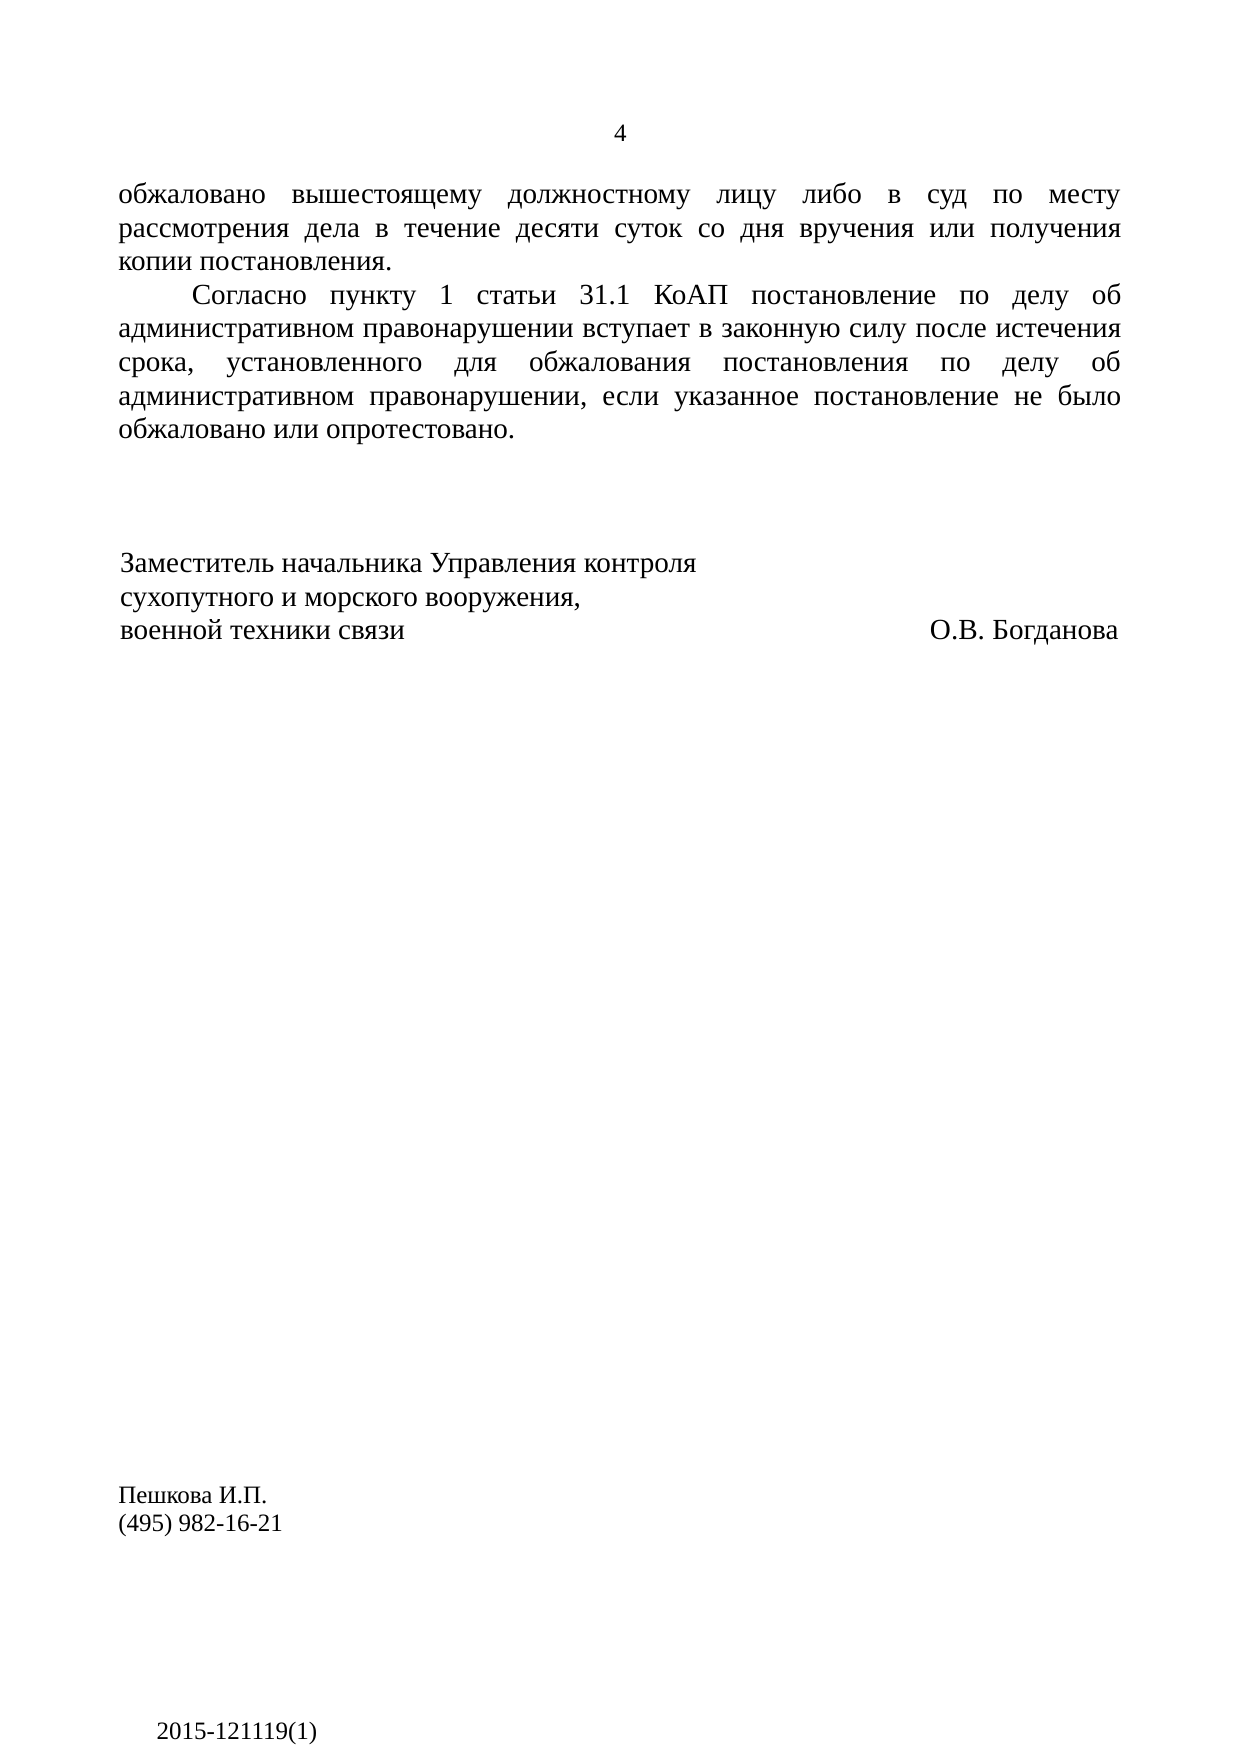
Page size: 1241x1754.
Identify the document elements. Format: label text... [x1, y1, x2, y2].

text Заместитель начальника Управления контроля [118, 545, 1122, 579]
text военной техники связи О.В. Богданова [118, 612, 1122, 646]
text (495) 982-16-21 [118, 1508, 1122, 1537]
text обжаловано вышестоящему должностному лицу либо в суд по месту рассмотрения дела в течение десяти суток со дня вручения или получения копии постановления. [118, 176, 1122, 277]
text Пешкова И.П. [118, 1480, 1122, 1508]
text Согласно пункту 1 статьи 31.1 КоАП постановление по делу об административном правонарушении вступает в законную силу после истечения срока, установленного для обжалования постановления по делу об административном правонарушении, если указанное постановление не было обжаловано или опротестовано. [118, 277, 1122, 445]
text сухопутного и морского вооружения, [118, 579, 1122, 612]
